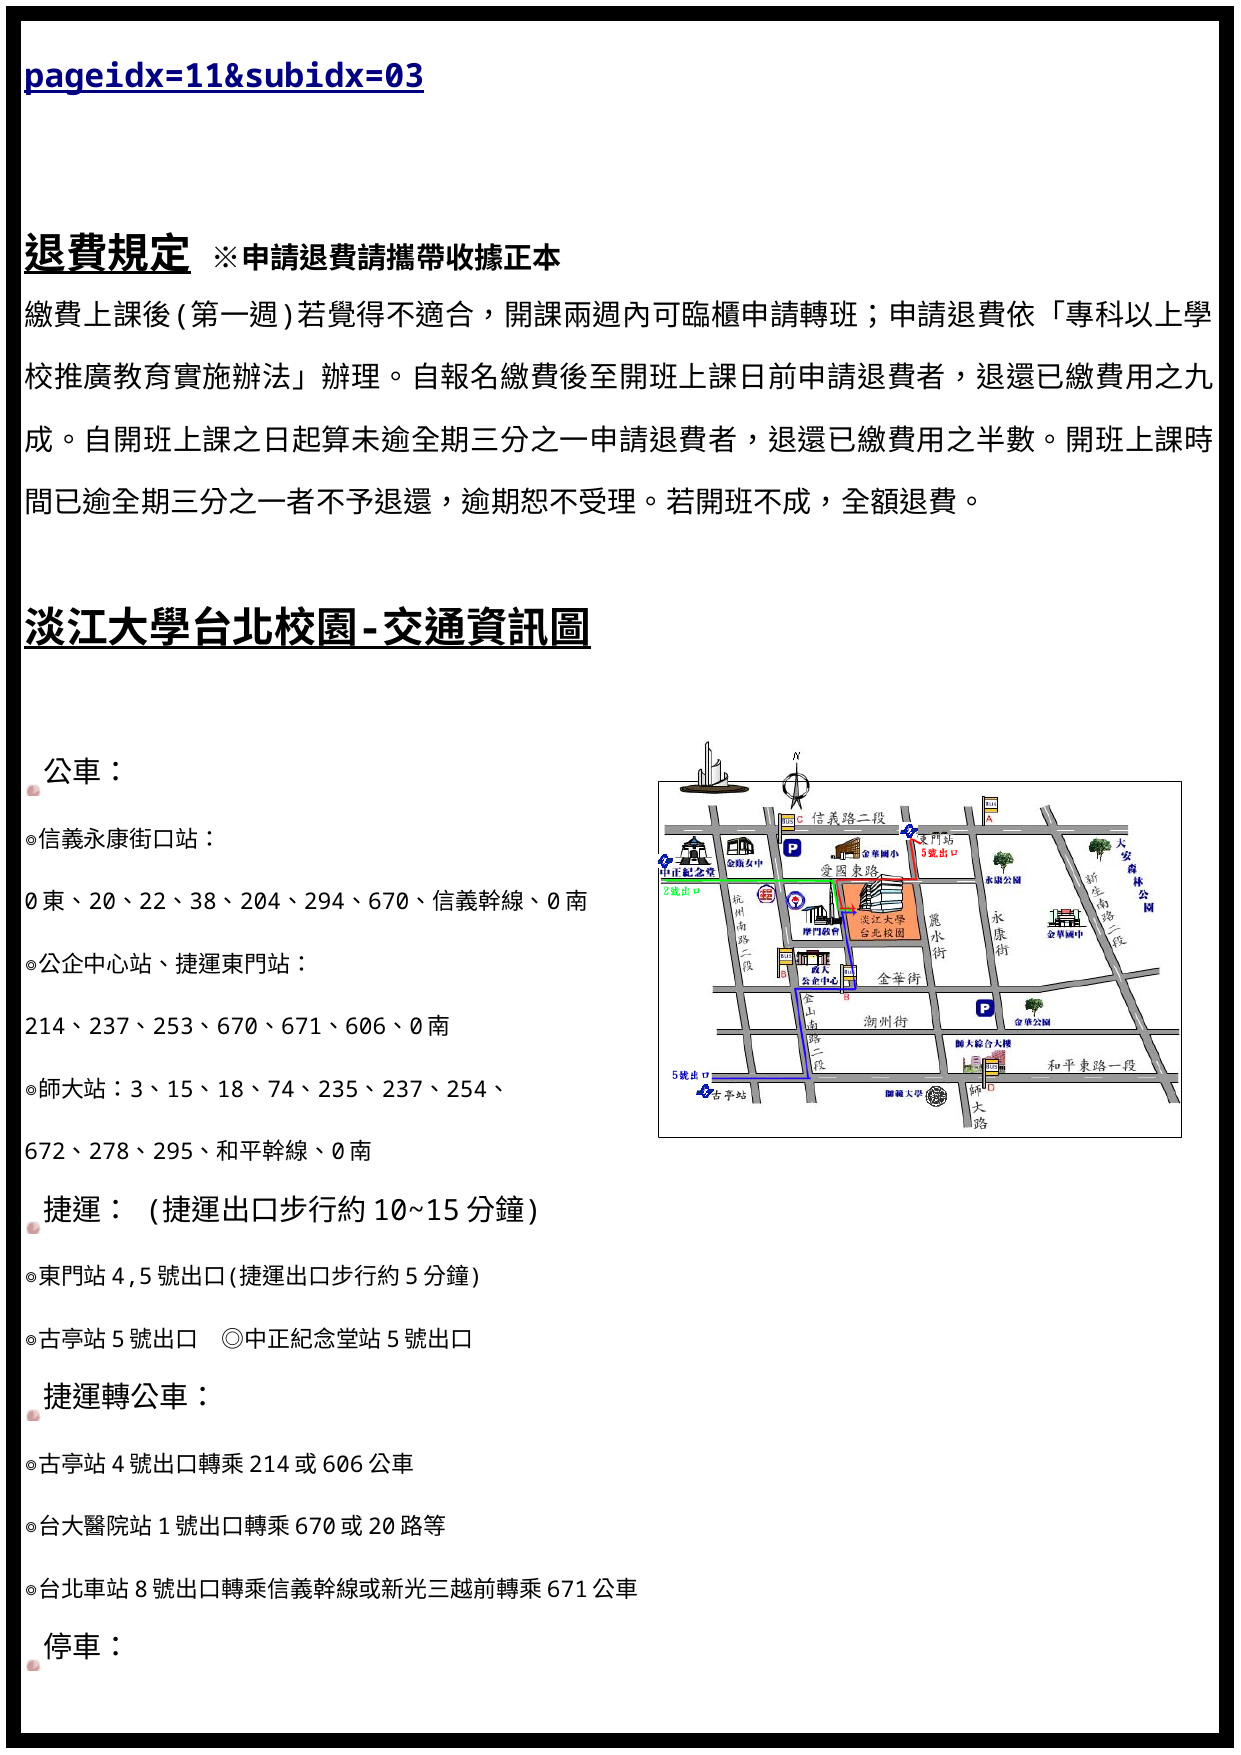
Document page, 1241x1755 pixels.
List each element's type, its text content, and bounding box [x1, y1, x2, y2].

text ◎東門站4,5號出口(捷運出口步行約5分鐘) [24, 1233, 1216, 1296]
text ◎信義永康街口站： [24, 796, 657, 858]
text ◎台大醫院站1號出口轉乘670或20路等 [24, 1483, 1216, 1546]
text 停車： [24, 1608, 1216, 1671]
text 0東、20、22、38、204、294、670、信義幹線、0南 [24, 858, 657, 921]
text 退費規定 ※申請退費請攜帶收據正本 [24, 208, 1216, 271]
text ◎台北車站8號出口轉乘信義幹線或新光三越前轉乘671公車 [24, 1546, 1216, 1608]
text 繳費上課後(第一週)若覺得不適合，開課兩週內可臨櫃申請轉班；申請退費依「專科以上學校推廣教育實施辦法」辦理。自報名繳費後至開班上課日前申請退費者，退還已繳費用之九成。自開班上課之日起算未逾全期三分之一申請退費者，退還已繳費用之半數。開班上課時間已逾全期三分之一者不予退還，逾期恕不受理。若開班不成，全額退費。 [24, 271, 1216, 521]
text 214、237、253、670、671、606、0南 [24, 983, 657, 1046]
text [1183, 1046, 1216, 1108]
text ◎師大站：3、15、18、74、235、237、254、 [24, 1046, 657, 1108]
text [1183, 921, 1216, 983]
text [1183, 983, 1216, 1046]
text ◎公企中心站、捷運東門站： [24, 921, 657, 983]
text [1183, 858, 1216, 921]
text ◎古亭站4號出口轉乘214或606公車 [24, 1421, 1216, 1483]
text 672、278、295、和平幹線、0南 [24, 1108, 1216, 1171]
text 公車： [24, 733, 1216, 796]
text 捷運： (捷運出口步行約10~15分鐘) [24, 1171, 1216, 1233]
text [1183, 796, 1216, 858]
text ◎古亭站5號出口 ◎中正紀念堂站5號出口 [24, 1296, 1216, 1358]
text 捷運轉公車： [24, 1358, 1216, 1421]
text 淡江大學台北校園-交通資訊圖 [24, 583, 1216, 646]
text pageidx=11&subidx=03 [24, 33, 1216, 96]
